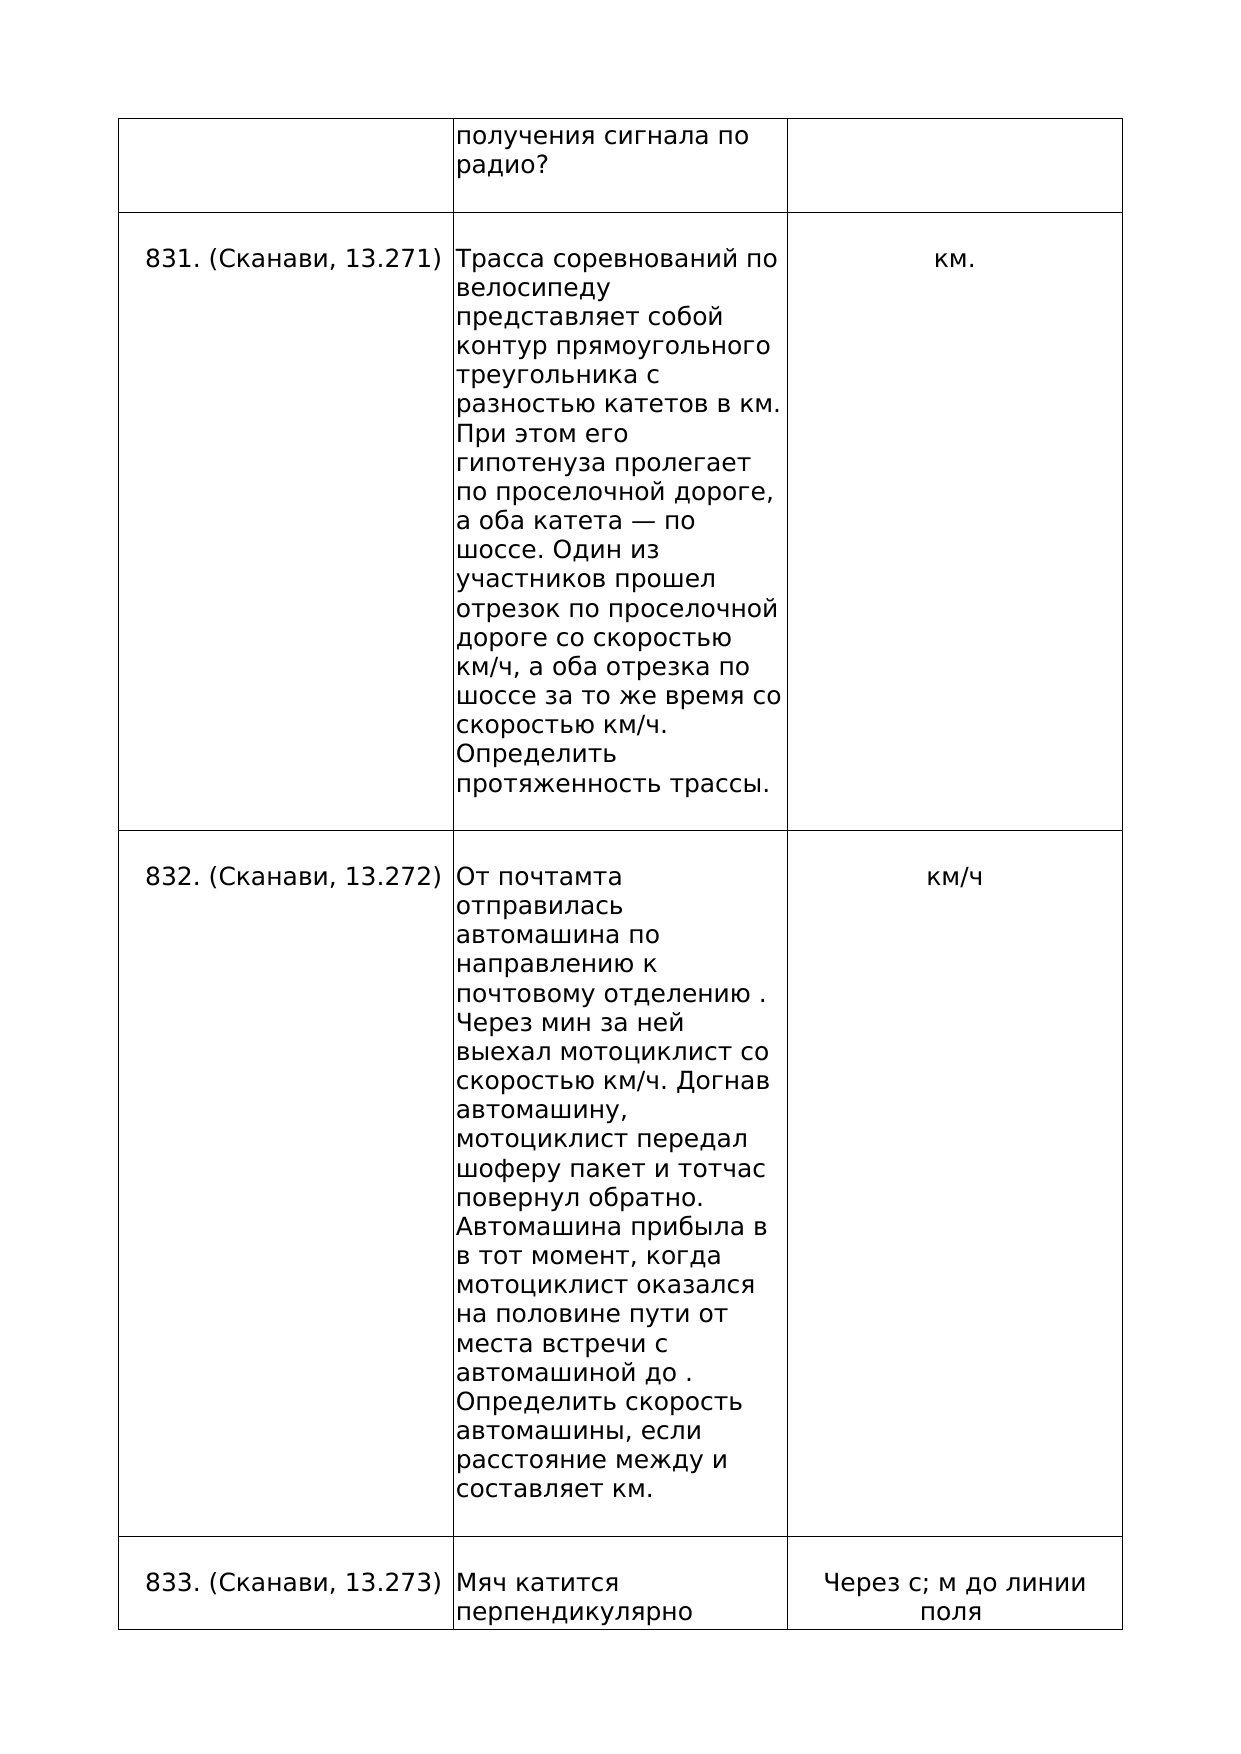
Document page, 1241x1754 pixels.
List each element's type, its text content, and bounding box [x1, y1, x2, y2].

table_cell [119, 119, 453, 212]
table_cell 831. (Сканави, 13.271) [119, 213, 453, 830]
table_cell км. [788, 213, 1122, 830]
table_cell 832. (Сканави, 13.272) [119, 831, 453, 1536]
table_cell От почтамта отправилась автомашина по направлению к почтовому отделению . Через мин за ней выехал мотоциклист со скоростью км/ч. Догнав автомашину, мотоциклист передал шоферу пакет и тотчас повернул обратно. Автомашина прибыла в в тот момент, когда мотоциклист оказался на половине пути от места встречи с автомашиной до . Определить скорость автомашины, если расстояние между и составляет км. [454, 831, 787, 1536]
table_cell Мяч катится перпендикулярно [454, 1537, 787, 1629]
table_cell км/ч [788, 831, 1122, 1536]
table_cell получения сигнала по радио? [454, 119, 787, 212]
table_cell Трасса соревнований по велосипеду представляет собой контур прямоугольного треугольника с разностью катетов в км. При этом его гипотенуза пролегает по проселочной дороге, а оба катета — по шоссе. Один из участников прошел отрезок по проселочной дороге со скоростью км/ч, а оба отрезка по шоссе за то же время со скоростью км/ч. Определить протяженность трассы. [454, 213, 787, 830]
table_cell [788, 119, 1122, 212]
table_cell 833. (Сканави, 13.273) [119, 1537, 453, 1629]
table_cell Через с; м до линии поля [788, 1537, 1122, 1629]
